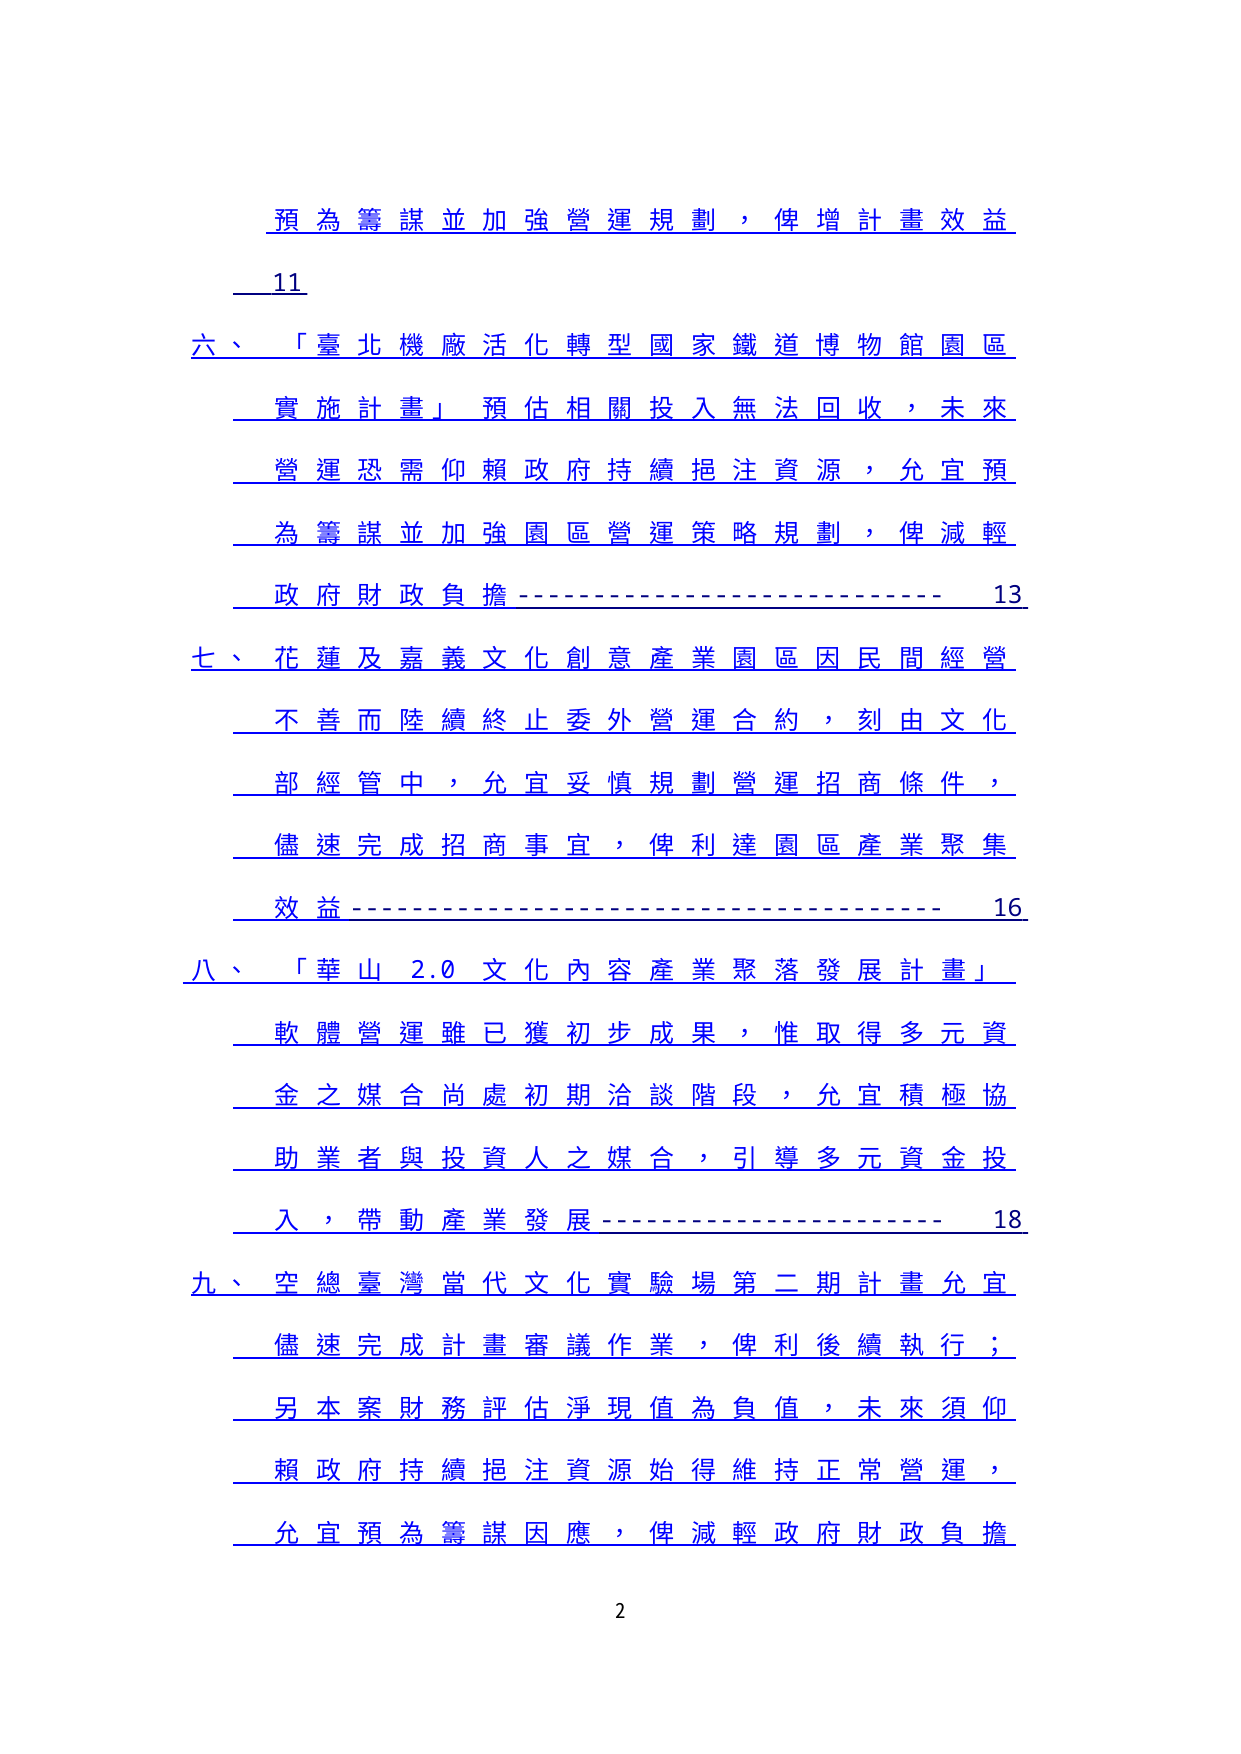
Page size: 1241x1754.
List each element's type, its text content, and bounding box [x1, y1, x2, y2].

text 七、花蓮及嘉義文化創意產業園區因民間經營不善而陸續終止委外營運合約，刻由文化部經管中，允宜妥慎規劃營運招商條件，儘速完成招商事宜，俾利達園區產業聚集效益 16 [183, 615, 1028, 927]
text 九、空總臺灣當代文化實驗場第二期計畫允宜儘速完成計畫審議作業，俾利後續執行；另本案財務評估淨現值為負值，未來須仰賴政府持續挹注資源始得維持正常營運，允宜預為籌謀因應，俾減輕政府財政負擔 [183, 1240, 1028, 1552]
text 八、「華山2.0文化內容產業聚落發展計畫」軟體營運雖已獲初步成果，惟取得多元資金之媒合尚處初期洽談階段，允宜積極協助業者與投資人之媒合，引導多元資金投入，帶動產業發展 18 [183, 927, 1028, 1240]
text 五、國家兒童未來館興建計畫有關設施定位及內容規劃，允宜與現有科教場館通盤考量，俾免發生資源競奪或排擠效應；另本案初步財務效益分析結果不具自償能力，亦宜預為籌謀並加強營運規劃，俾增計畫效益 11 [183, 177, 1028, 302]
text 六、「臺北機廠活化轉型國家鐵道博物館園區實施計畫」預估相關投入無法回收，未來營運恐需仰賴政府持續挹注資源，允宜預為籌謀並加強園區營運策略規劃，俾減輕政府財政負擔 13 [183, 302, 1028, 615]
